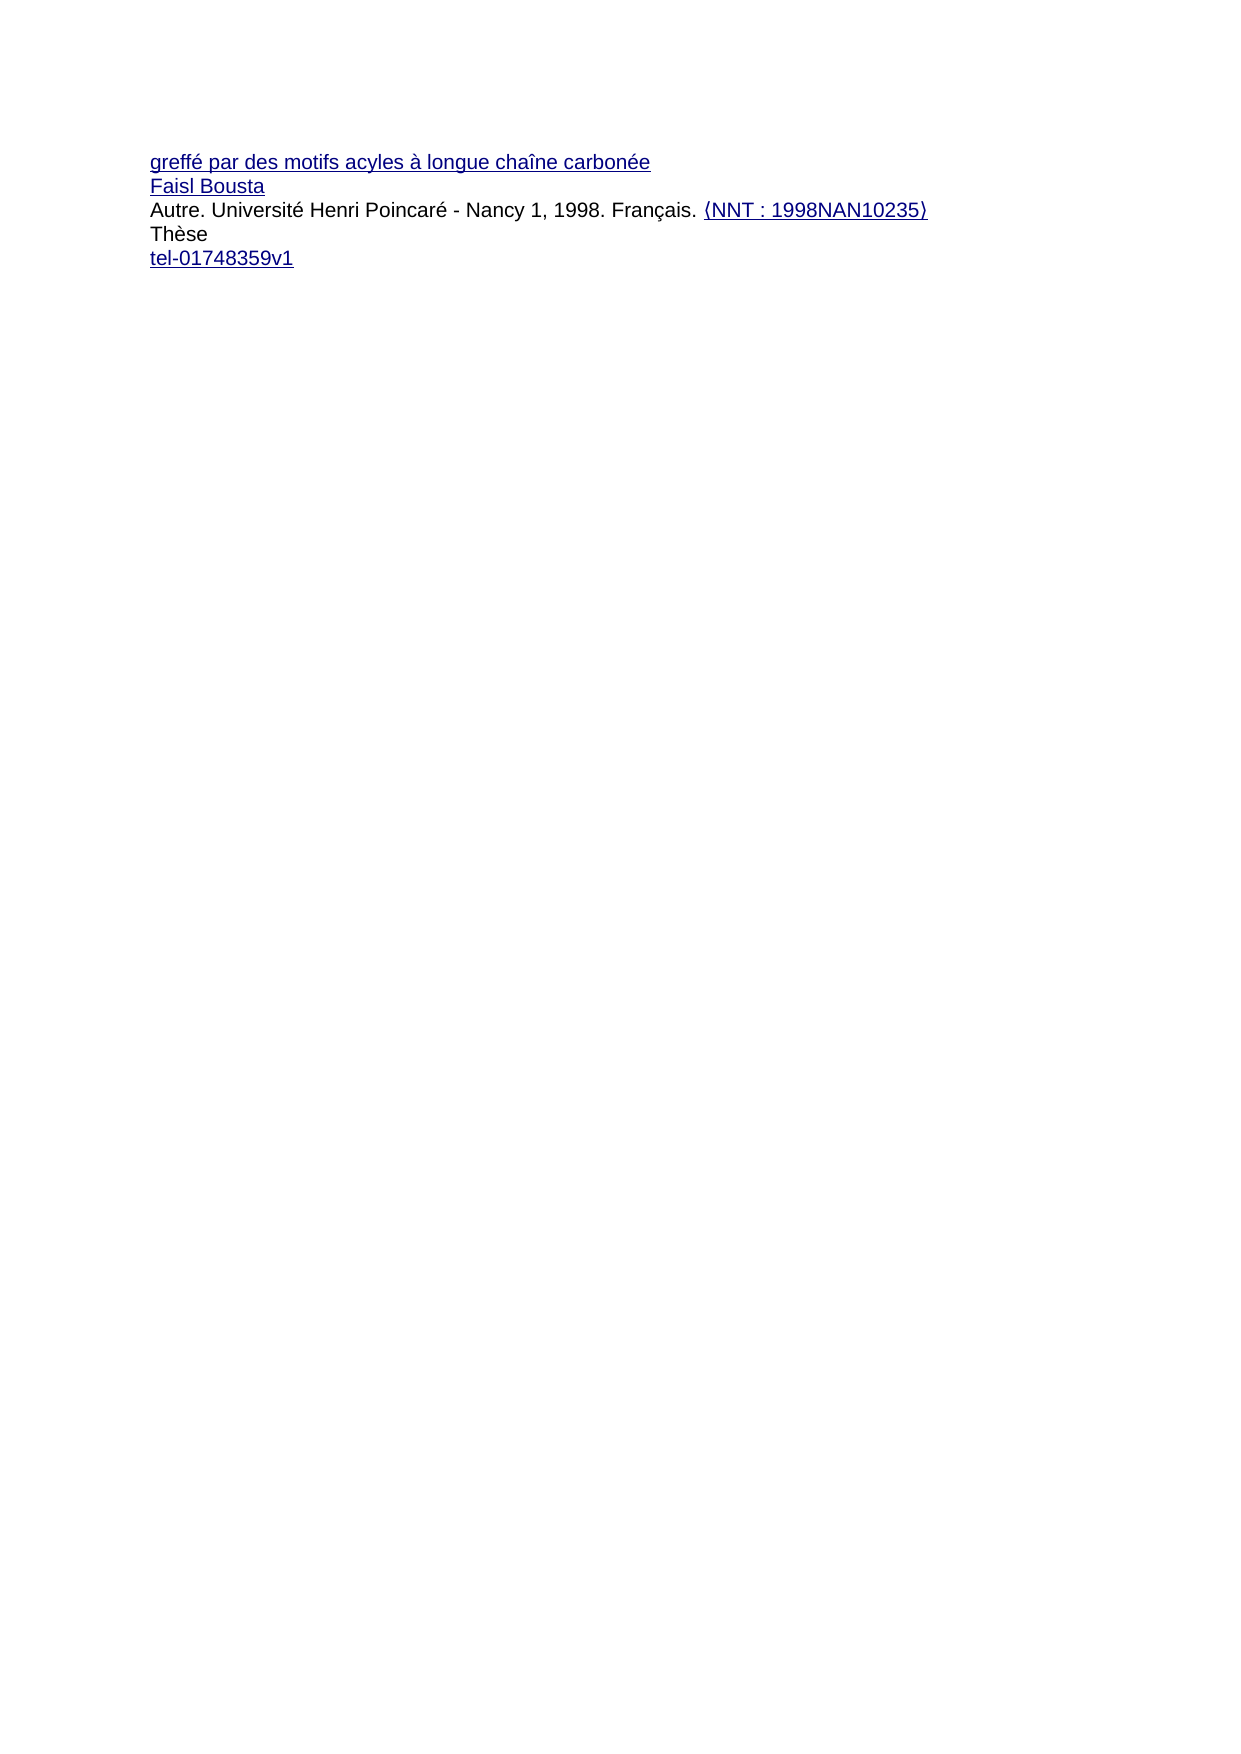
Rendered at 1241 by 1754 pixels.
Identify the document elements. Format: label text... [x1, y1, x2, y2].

table_header greffé par des motifs acyles à longue chaîne carbonée Faisl Bousta Autre. Université Henri Poincaré - Nancy 1, 1998. Français. ⟨NNT : 1998NAN10235⟩ Thèse tel-01748359v1 [150, 150, 1090, 270]
